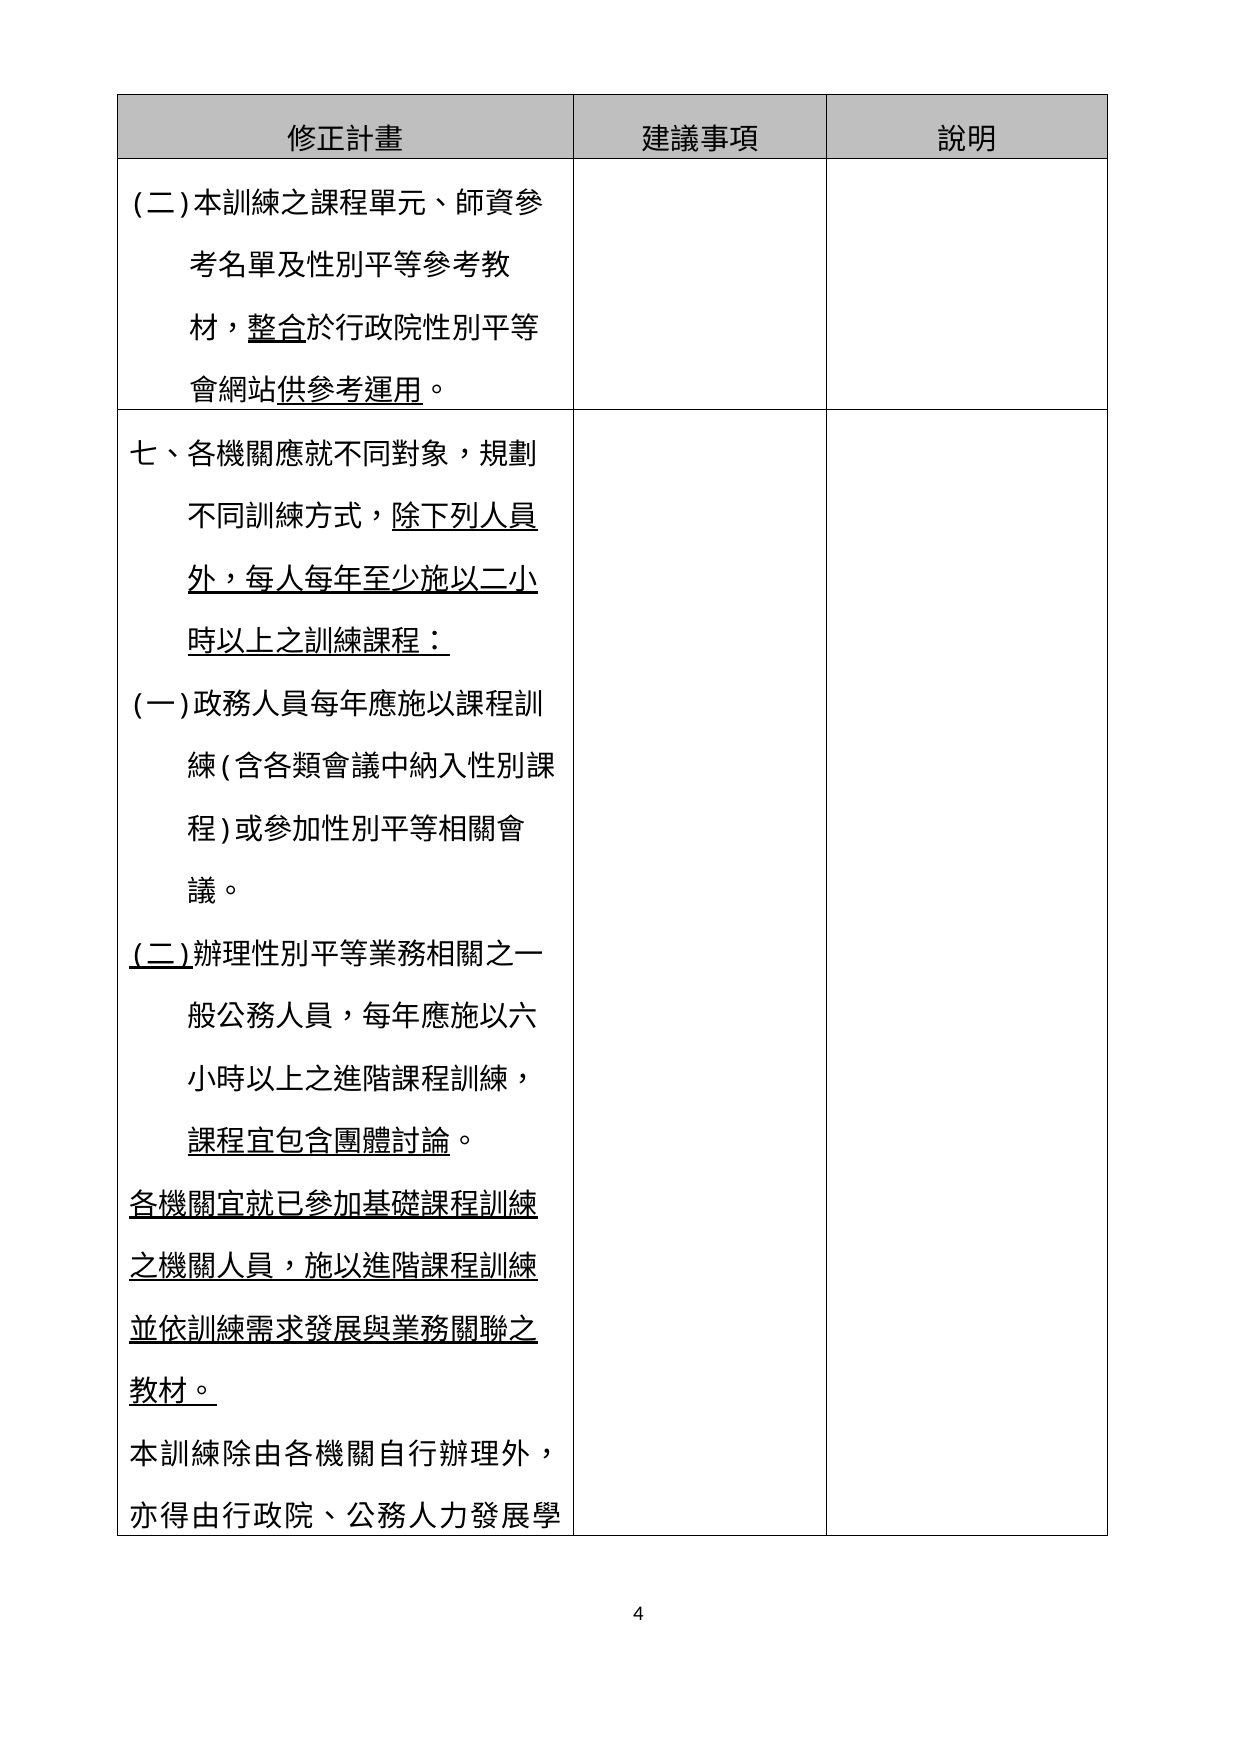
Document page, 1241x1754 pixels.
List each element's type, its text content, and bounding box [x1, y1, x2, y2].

table_cell [827, 159, 1107, 409]
table_cell [574, 410, 826, 1535]
table_cell (二)本訓練之課程單元、師資參考名單及性別平等參考教材，整合於行政院性別平等會網站供參考運用。 [118, 159, 573, 409]
table_cell [574, 159, 826, 409]
table_cell [827, 410, 1107, 1535]
table_header 說明 [827, 95, 1107, 158]
table_header 建議事項 [574, 95, 826, 158]
table_cell 七、各機關應就不同對象，規劃不同訓練方式，除下列人員外，每人每年至少施以二小時以上之訓練課程： (一)政務人員每年應施以課程訓練(含各類會議中納入性別課程)或參加性別平等相關會議。 (二)辦理性別平等業務相關之一般公務人員，每年應施以六小時以上之進階課程訓練，課程宜包含團體討論。 各機關宜就已參加基礎課程訓練之機關人員，施以進階課程訓練並依訓練需求發展與業務關聯之教材。 本訓練除由各機關自行辦理外，亦得由行政院、公務人力發展學 [118, 410, 573, 1535]
table_header 修正計畫 [118, 95, 573, 158]
